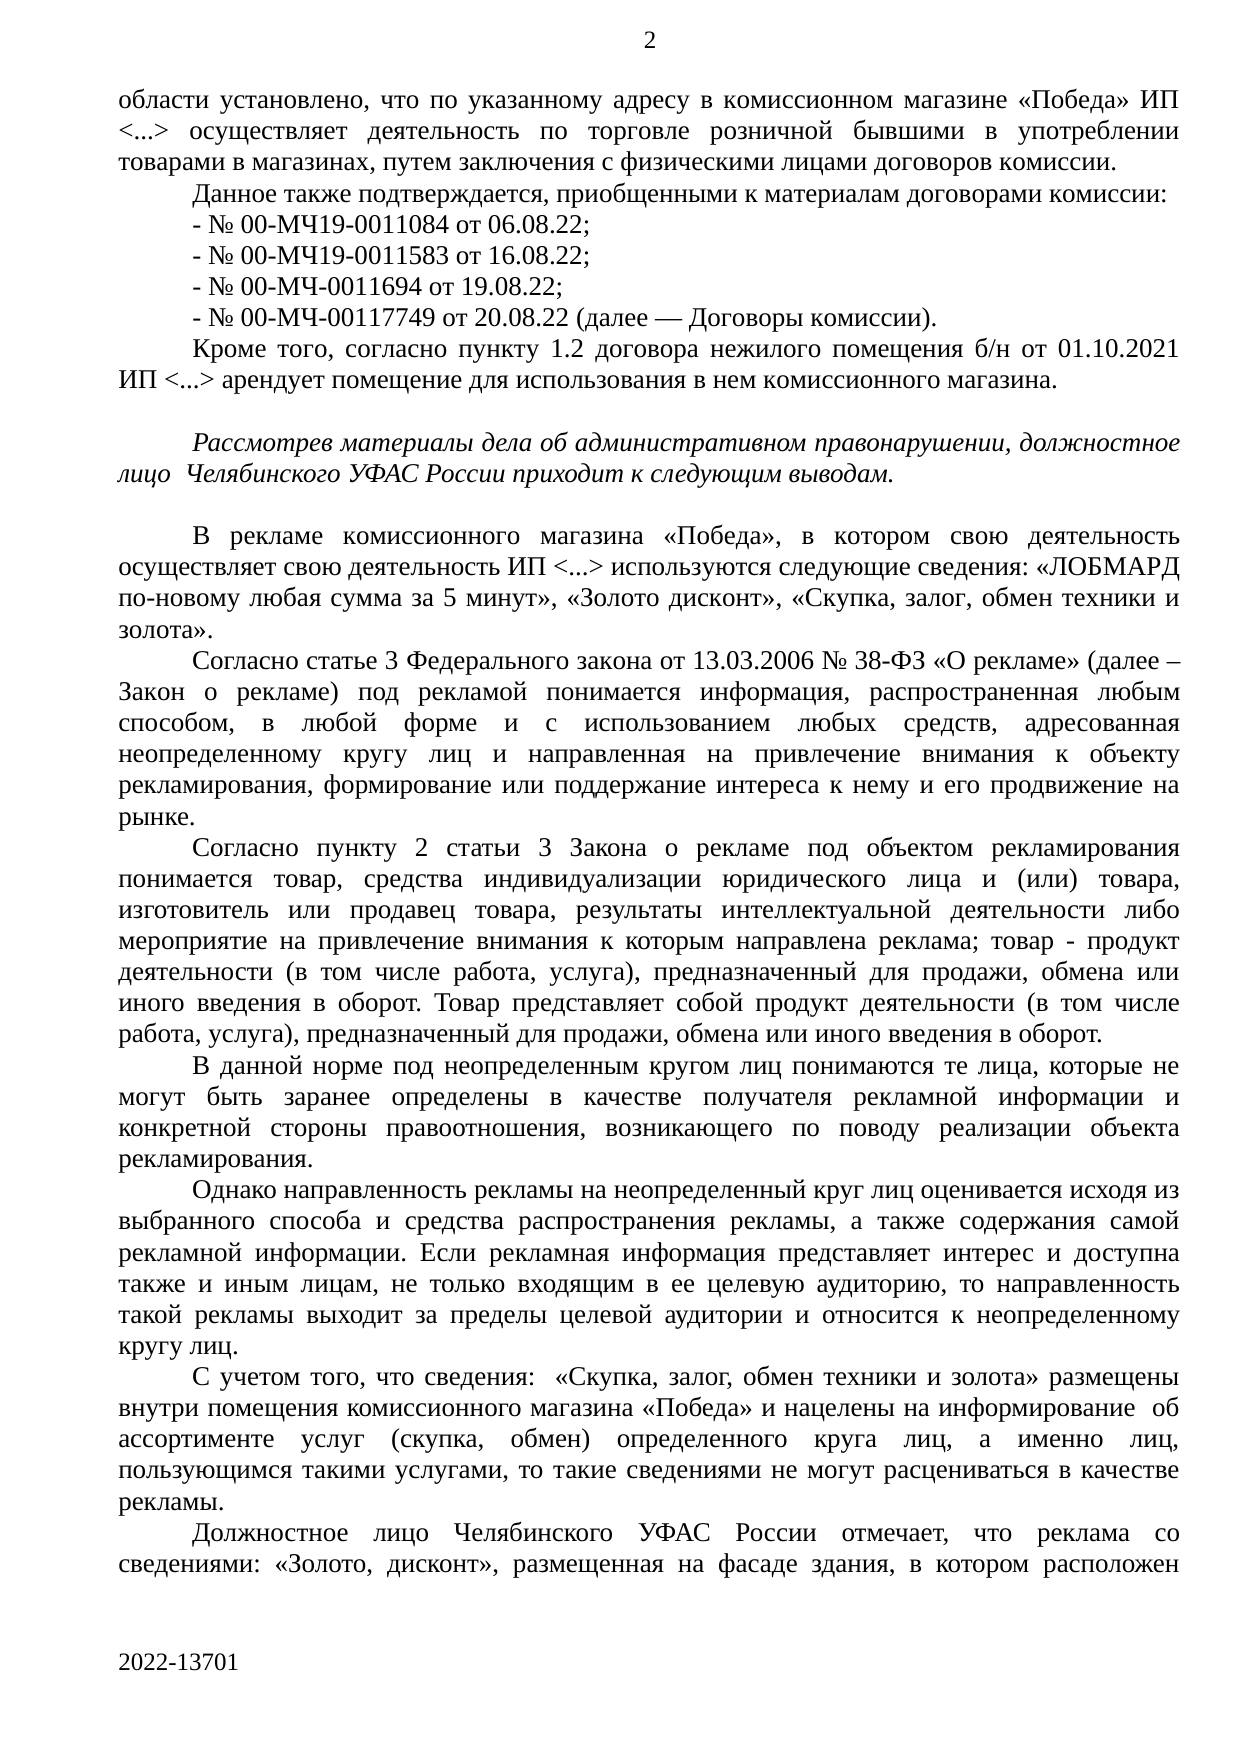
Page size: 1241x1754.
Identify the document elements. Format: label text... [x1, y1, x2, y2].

text - № 00-МЧ19-0011583 от 16.08.22; [118, 239, 1181, 270]
text Согласно статье 3 Федерального закона от 13.03.2006 № 38-ФЗ «О рекламе» (далее – Закон о рекламе) под рекламой понимается информация, распространенная любым способом, в любой форме и с использованием любых средств, адресованная неопределенному кругу лиц и направленная на привлечение внимания к объекту рекламирования, формирование или поддержание интереса к нему и его продвижение на рынке. [118, 644, 1181, 831]
text Рассмотрев материалы дела об административном правонарушении, должностное лицо Челябинского УФАС России приходит к следующим выводам. [118, 426, 1181, 488]
text Данное также подтверждается, приобщенными к материалам договорами комиссии: [118, 177, 1181, 208]
text - № 00-МЧ19-0011084 от 06.08.22; [118, 208, 1181, 239]
text С учетом того, что сведения: «Скупка, залог, обмен техники и золота» размещены внутри помещения комиссионного магазина «Победа» и нацелены на информирование об ассортименте услуг (скупка, обмен) определенного круга лиц, а именно лиц, пользующимся такими услугами, то такие сведениями не могут расцениваться в качестве рекламы. [118, 1360, 1181, 1516]
text В рекламе комиссионного магазина «Победа», в котором свою деятельность осуществляет свою деятельность ИП <...> используются следующие сведения: «ЛОБМАРД по-новому любая сумма за 5 минут», «Золото дисконт», «Скупка, залог, обмен техники и золота». [118, 519, 1181, 644]
text области установлено, что по указанному адресу в комиссионном магазине «Победа» ИП <...> осуществляет деятельность по торговле розничной бывшими в употреблении товарами в магазинах, путем заключения с физическими лицами договоров комиссии. [118, 83, 1181, 177]
text Однако направленность рекламы на неопределенный круг лиц оценивается исходя из выбранного способа и средства распространения рекламы, а также содержания самой рекламной информации. Если рекламная информация представляет интерес и доступна также и иным лицам, не только входящим в ее целевую аудиторию, то направленность такой рекламы выходит за пределы целевой аудитории и относится к неопределенному кругу лиц. [118, 1173, 1181, 1360]
text - № 00-МЧ-0011694 от 19.08.22; [118, 270, 1181, 301]
text - № 00-МЧ-00117749 от 20.08.22 (далее — Договоры комиссии). [118, 301, 1181, 332]
text В данной норме под неопределенным кругом лиц понимаются те лица, которые не могут быть заранее определены в качестве получателя рекламной информации и конкретной стороны правоотношения, возникающего по поводу реализации объекта рекламирования. [118, 1049, 1181, 1173]
text Кроме того, согласно пункту 1.2 договора нежилого помещения б/н от 01.10.2021 ИП <...> арендует помещение для использования в нем комиссионного магазина. [118, 332, 1181, 395]
text Согласно пункту 2 статьи 3 Закона о рекламе под объектом рекламирования понимается товар, средства индивидуализации юридического лица и (или) товара, изготовитель или продавец товара, результаты интеллектуальной деятельности либо мероприятие на привлечение внимания к которым направлена реклама; товар - продукт деятельности (в том числе работа, услуга), предназначенный для продажи, обмена или иного введения в оборот. Товар представляет собой продукт деятельности (в том числе работа, услуга), предназначенный для продажи, обмена или иного введения в оборот. [118, 831, 1181, 1049]
text Должностное лицо Челябинского УФАС России отмечает, что реклама со сведениями: «Золото, дисконт», размещенная на фасаде здания, в котором расположен [118, 1516, 1181, 1578]
